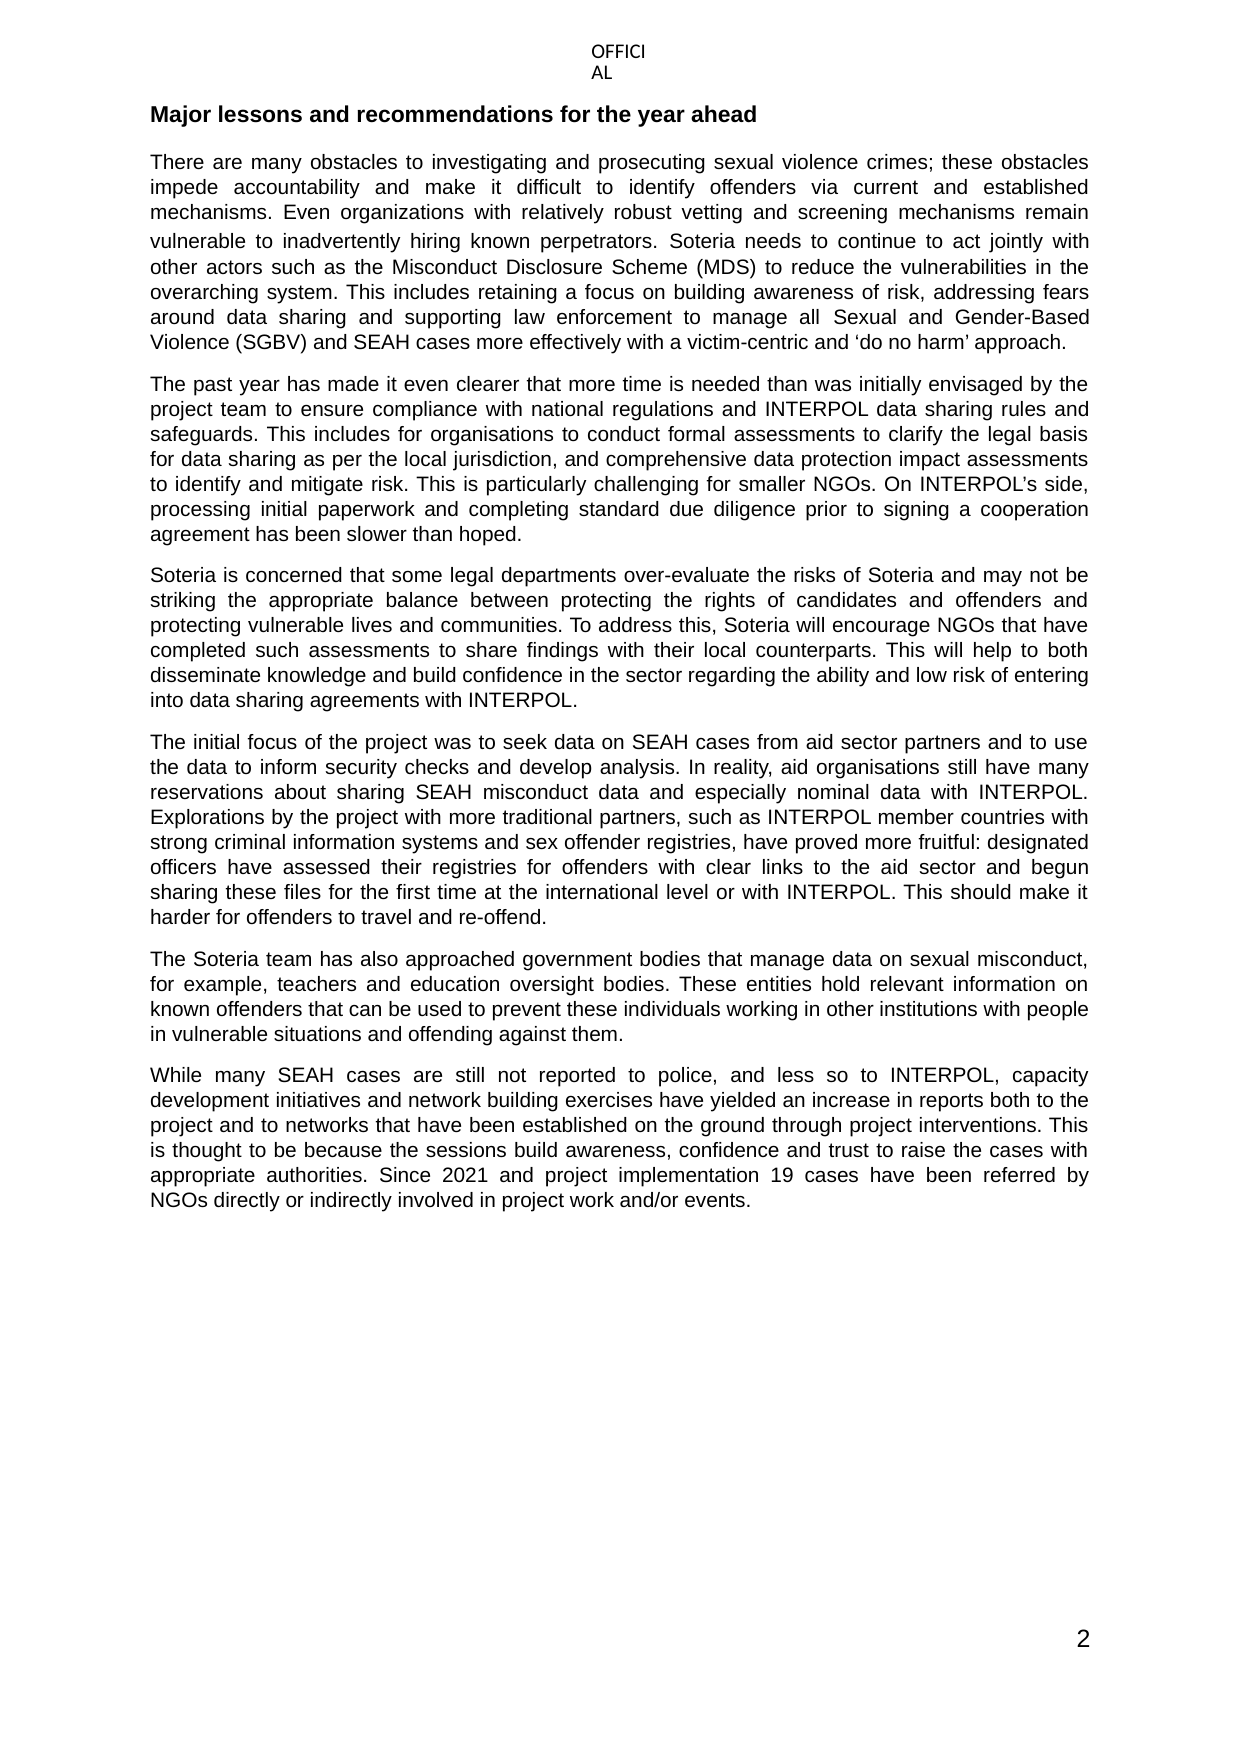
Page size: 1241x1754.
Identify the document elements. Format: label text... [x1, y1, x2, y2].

text The past year has made it even clearer that more time is needed than was initially envisaged by the project team to ensure compliance with national regulations and INTERPOL data sharing rules and safeguards. This includes for organisations to conduct formal assessments to clarify the legal basis for data sharing as per the local jurisdiction, and comprehensive data protection impact assessments to identify and mitigate risk. This is particularly challenging for smaller NGOs. On INTERPOL’s side, processing initial paperwork and completing standard due diligence prior to signing a cooperation agreement has been slower than hoped. [150, 372, 1090, 546]
text There are many obstacles to investigating and prosecuting sexual violence crimes; these obstacles impede accountability and make it difficult to identify offenders via current and established mechanisms. Even organizations with relatively robust vetting and screening mechanisms remain vulnerable to inadvertently hiring known perpetrators. Soteria needs to continue to act jointly with other actors such as the Misconduct Disclosure Scheme (MDS) to reduce the vulnerabilities in the overarching system. This includes retaining a focus on building awareness of risk, addressing fears around data sharing and supporting law enforcement to manage all Sexual and Gender-Based Violence (SGBV) and SEAH cases more effectively with a victim-centric and ‘do no harm’ approach. [150, 151, 1090, 354]
text While many SEAH cases are still not reported to police, and less so to INTERPOL, capacity development initiatives and network building exercises have yielded an increase in reports both to the project and to networks that have been established on the ground through project interventions. This is thought to be because the sessions build awareness, confidence and trust to raise the cases with appropriate authorities. Since 2021 and project implementation 19 cases have been referred by NGOs directly or indirectly involved in project work and/or events. [150, 1064, 1090, 1212]
text The initial focus of the project was to seek data on SEAH cases from aid sector partners and to use the data to inform security checks and develop analysis. In reality, aid organisations still have many reservations about sharing SEAH misconduct data and especially nominal data with INTERPOL. Explorations by the project with more traditional partners, such as INTERPOL member countries with strong criminal information systems and sex offender registries, have proved more fruitful: designated officers have assessed their registries for offenders with clear links to the aid sector and begun sharing these files for the first time at the international level or with INTERPOL. This should make it harder for offenders to travel and re-offend. [150, 731, 1090, 929]
text The Soteria team has also approached government bodies that manage data on sexual misconduct, for example, teachers and education oversight bodies. These entities hold relevant information on known offenders that can be used to prevent these individuals working in other institutions with people in vulnerable situations and offending against them. [150, 947, 1090, 1046]
text Soteria is concerned that some legal departments over-evaluate the risks of Soteria and may not be striking the appropriate balance between protecting the rights of candidates and offenders and protecting vulnerable lives and communities. To address this, Soteria will encourage NGOs that have completed such assessments to share findings with their local counterparts. This will help to both disseminate knowledge and build confidence in the sector regarding the ability and low risk of entering into data sharing agreements with INTERPOL. [150, 564, 1090, 712]
text Major lessons and recommendations for the year ahead [150, 102, 1090, 127]
